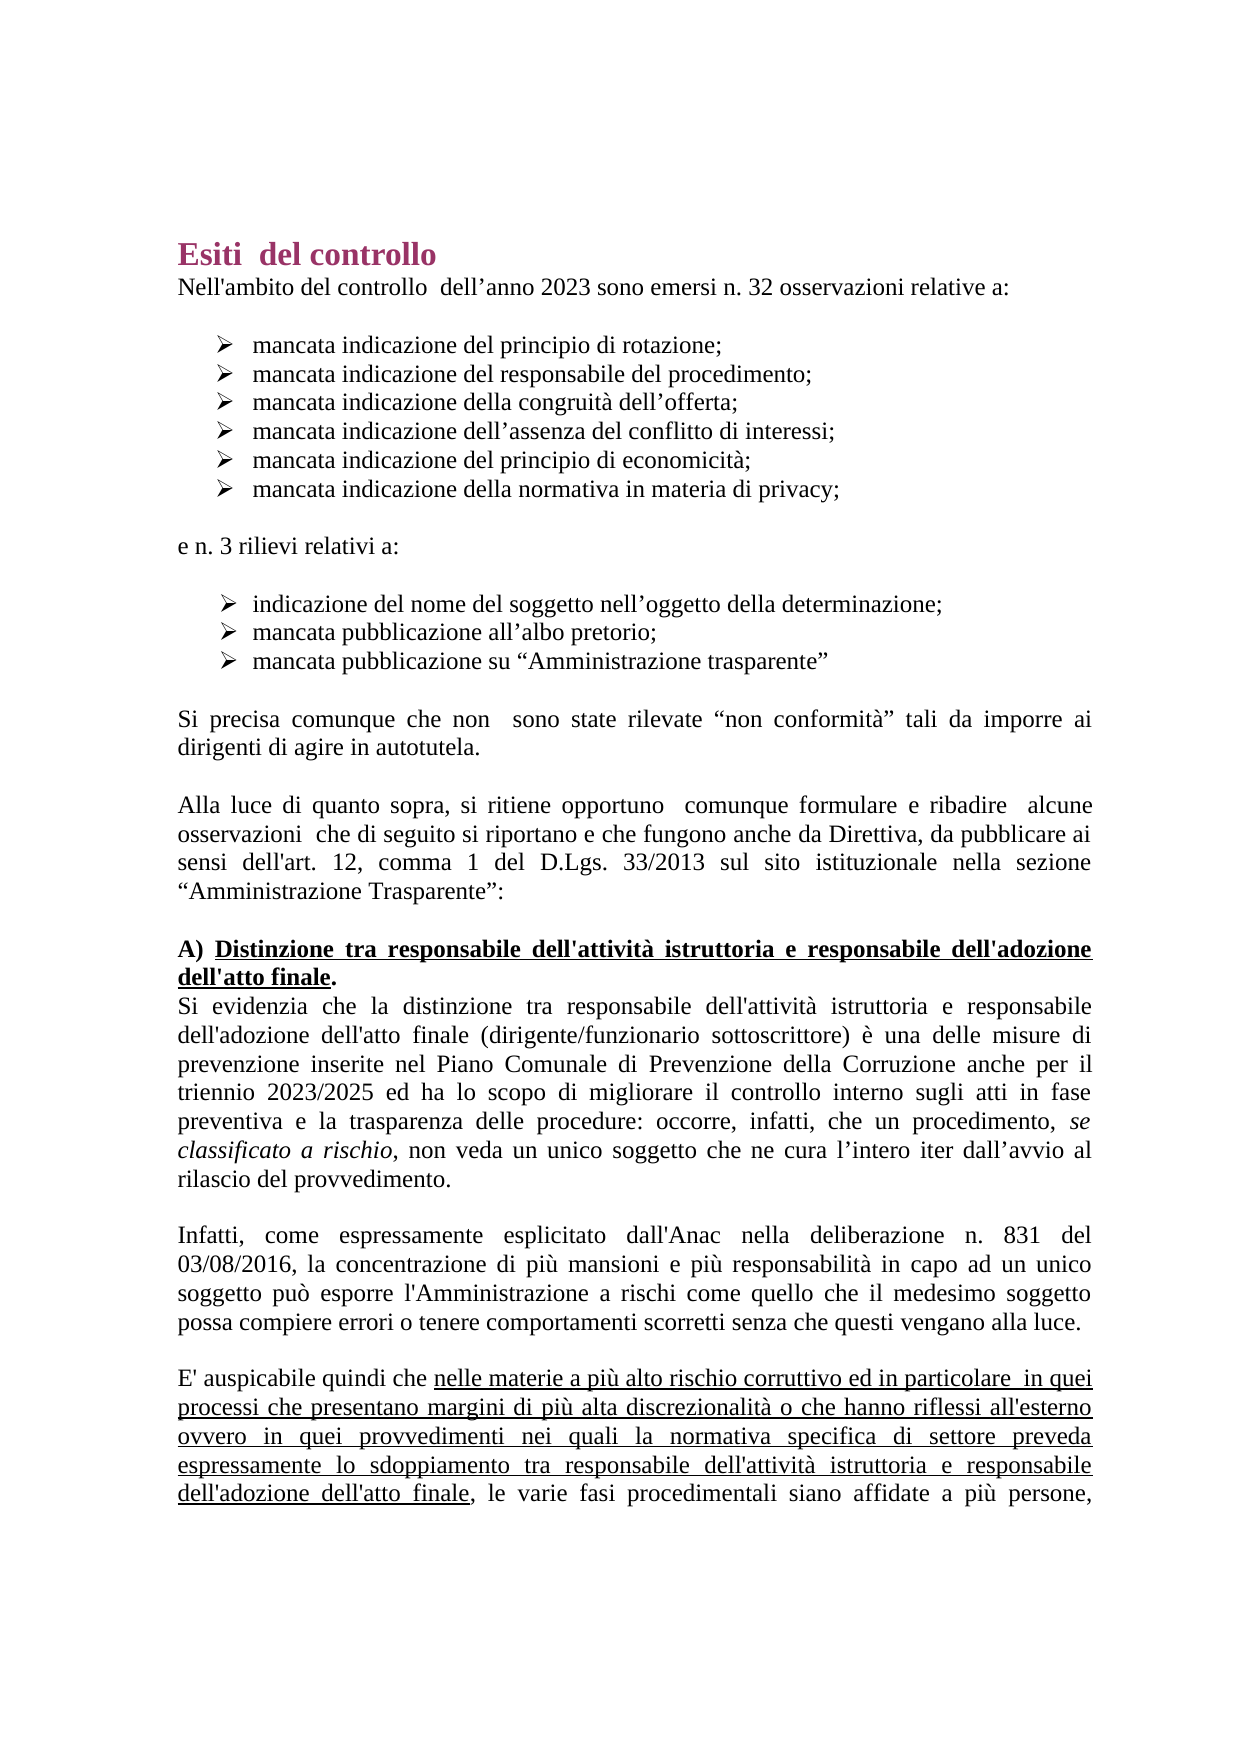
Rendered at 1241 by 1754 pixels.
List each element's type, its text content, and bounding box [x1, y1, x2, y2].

list mancata indicazione della normativa in materia di privacy; [215, 474, 1093, 502]
text E' auspicabile quindi che nelle materie a più alto rischio corruttivo ed in particolare in quei processi che presentano margini di più alta discrezionalità o che hanno riflessi all'esterno [177, 1363, 1093, 1417]
subtitle Nell'ambito del controllo dell’anno 2023 sono emersi n. 32 osservazioni relative a: [177, 272, 1093, 301]
list indicazione del nome del soggetto nell’oggetto della determinazione; [218, 589, 1093, 617]
text Alla luce di quanto sopra, si ritiene opportuno comunque formulare e ribadire alcune osservazioni che di seguito si riportano e che fungono anche da Direttiva, da pubblicare ai sensi dell'art. 12, comma 1 del D.Lgs. 33/2013 sul sito istituzionale nella sezione “Amministrazione Trasparente”: [177, 790, 1093, 905]
text dell'adozione dell'atto finale, le varie fasi procedimentali siano affidate a più persone, [177, 1476, 1093, 1507]
text ovvero in quei provvedimenti nei quali la normativa specifica di settore preveda [177, 1418, 1093, 1446]
list mancata indicazione dell’assenza del conflitto di interessi; [215, 416, 1093, 445]
subtitle mancata indicazione del principio di rotazione; [215, 330, 1093, 359]
list mancata indicazione del principio di economicità; [215, 445, 1093, 474]
list mancata indicazione della congruità dell’offerta; [215, 387, 1093, 416]
list mancata pubblicazione su “Amministrazione trasparente” [218, 646, 1093, 675]
subtitle Esiti del controllo [177, 234, 1078, 272]
text Si evidenzia che la distinzione tra responsabile dell'attività istruttoria e responsabile dell'adozione dell'atto finale (dirigente/funzionario sottoscrittore) è una delle misure di prevenzione inserite nel Piano Comunale di Prevenzione della Corruzione anche per il triennio 2023/2025 ed ha lo scopo di migliorare il controllo interno sugli atti in fase preventiva e la trasparenza delle procedure: occorre, infatti, che un procedimento, se classificato a rischio, non veda un unico soggetto che ne cura l’intero iter dall’avvio al rilascio del provvedimento. [177, 991, 1093, 1192]
text Si precisa comunque che non sono state rilevate “non conformità” tali da imporre ai dirigenti di agire in autotutela. [177, 704, 1093, 761]
list mancata indicazione del responsabile del procedimento; [215, 359, 1093, 387]
list mancata pubblicazione all’albo pretorio; [218, 617, 1093, 646]
text e n. 3 rilievi relativi a: [177, 531, 1093, 560]
text A) Distinzione tra responsabile dell'attività istruttoria e responsabile dell'adozione dell'atto finale. [177, 934, 1093, 991]
text Infatti, come espressamente esplicitato dall'Anac nella deliberazione n. 831 del 03/08/2016, la concentrazione di più mansioni e più responsabilità in capo ad un unico soggetto può esporre l'Amministrazione a rischi come quello che il medesimo soggetto possa compiere errori o tenere comportamenti scorretti senza che questi vengano alla luce. [177, 1220, 1093, 1335]
text espressamente lo sdoppiamento tra responsabile dell'attività istruttoria e responsabile [177, 1447, 1093, 1475]
